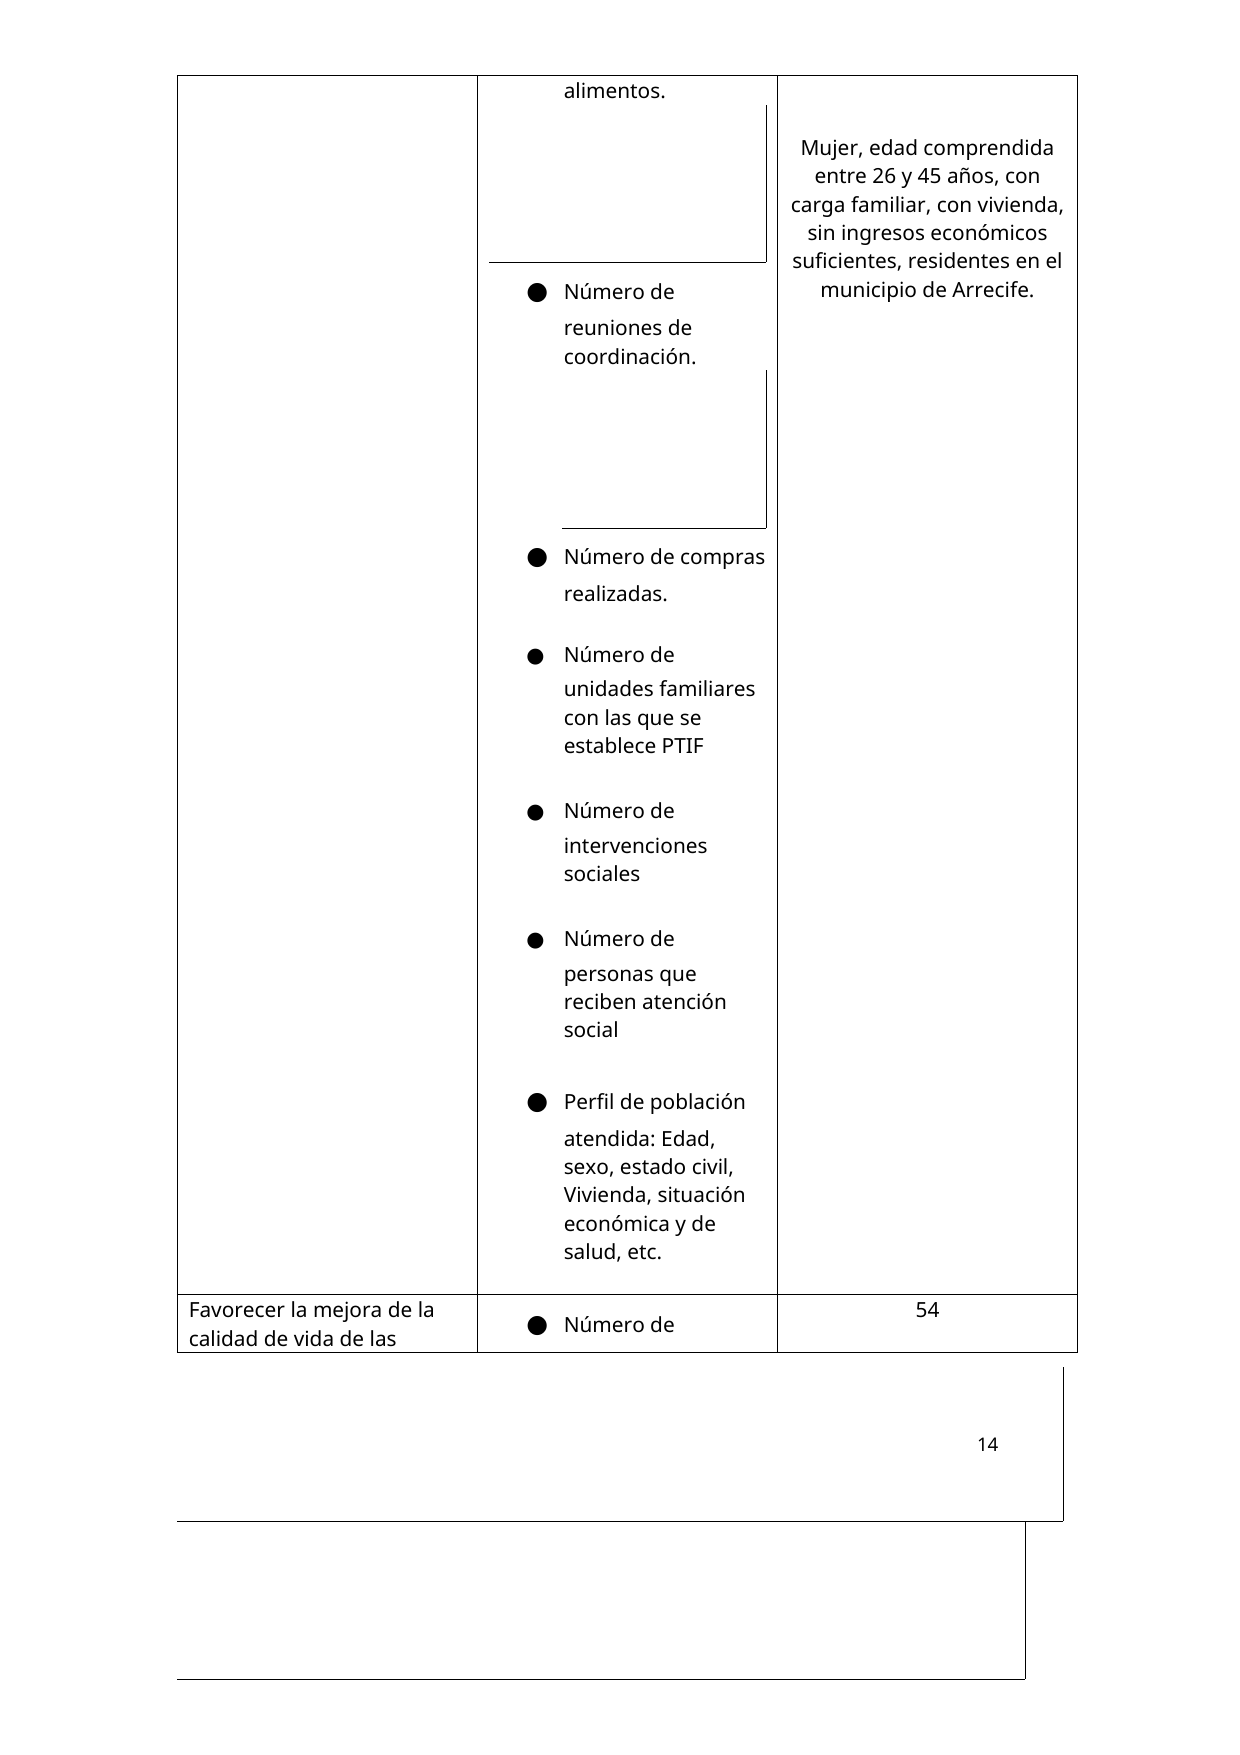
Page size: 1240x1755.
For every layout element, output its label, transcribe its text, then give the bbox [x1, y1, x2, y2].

table_cell Número de personas beneficiarias. Número de visitas de la trabajadora social. Número de personas que participan en actividades. Número de personas que reciben atención del Terapeuta ocupacional. Número de acompañamientos fuera del domicilio. Número de personas beneficiarias del servicio de ayuda a domicilio. Número de visitas de la auxiliar de ayuda a domicilio. Número de personas que se benefician del servicio de alimentación elaborada en domicilio. Número de menús elaborados en el domicilio. Número de bolsas de alimentación fresca y perecedera. Número de reuniones de coordinación Perfil de población atendida: Edad, sexo, estado civil, Vivienda, situación económica y de salud, etc. [478, 1295, 777, 1352]
table_cell Favorecer la mejora de la calidad de vida de las [178, 1295, 477, 1352]
table_cell 54 [778, 1295, 1077, 1352]
table_cell Mujer, edad comprendida entre 26 y 45 años, con carga familiar, con vivienda, sin ingresos económicos suficientes, residentes en el municipio de Arrecife. [778, 76, 1077, 1294]
table_cell Número de unidades familiares acogidas en el servicio. Número total de beneficiarios. Número de unidades familiares con menores a cargo. Número total de menores beneficiarios. Número de entregas de alimentos. Número de reuniones de coordinación. Número de compras realizadas. Número de unidades familiares con las que se establece PTIF Número de intervenciones sociales Número de personas que reciben atención social Perfil de población atendida: Edad, sexo, estado civil, Vivienda, situación económica y de salud, etc. [478, 76, 777, 1294]
table_cell [178, 76, 477, 1294]
